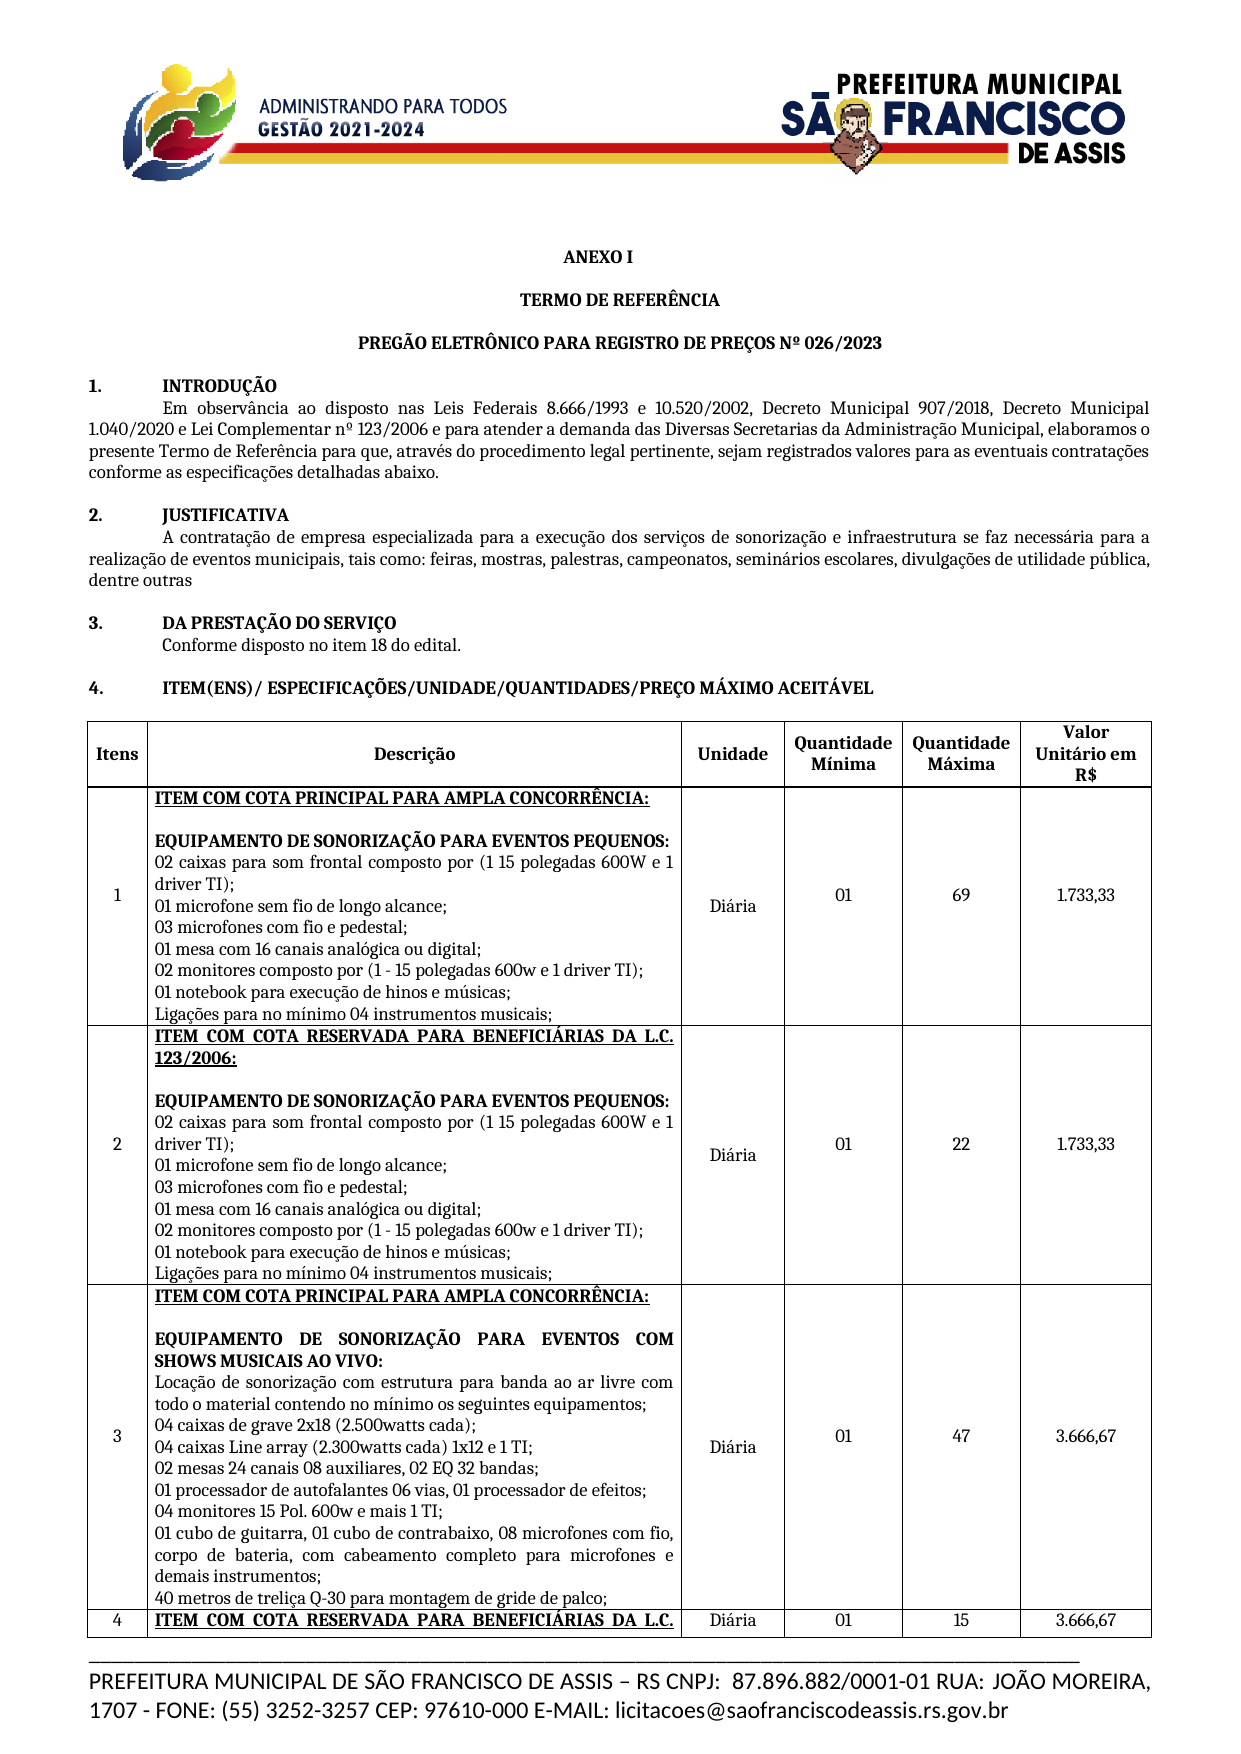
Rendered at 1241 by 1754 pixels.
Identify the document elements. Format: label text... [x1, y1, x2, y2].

text A contratação de empresa especializada para a execução dos serviços de sonorização e infraestrutura se faz necessária para a realização de eventos municipais, tais como: feiras, mostras, palestras, campeonatos, seminários escolares, divulgações de utilidade pública, dentre outras [89, 527, 1152, 591]
table_cell ITEM COM COTA RESERVADA PARA BENEFICIÁRIAS DA L.C. [148, 1610, 681, 1637]
table_cell 15 [903, 1610, 1020, 1637]
table_header Descrição [148, 722, 681, 786]
table_cell ITEM COM COTA PRINCIPAL PARA AMPLA CONCORRÊNCIA: EQUIPAMENTO DE SONORIZAÇÃO PARA EVENTOS PEQUENOS: 02 caixas para som frontal composto por (1 15 polegadas 600W e 1 driver TI); 01 microfone sem fio de longo alcance; 03 microfones com fio e pedestal; 01 mesa com 16 canais analógica ou digital; 02 monitores composto por (1 - 15 polegadas 600w e 1 driver TI); 01 notebook para execução de hinos e músicas; Ligações para no mínimo 04 instrumentos musicais; [148, 788, 681, 1024]
table_cell 4 [88, 1610, 147, 1637]
table_cell 3 [88, 1285, 147, 1609]
table_cell 1 [88, 788, 147, 1024]
table_cell 1.733,33 [1021, 788, 1151, 1024]
table_cell 22 [903, 1026, 1020, 1284]
table_header Quantidade Máxima [903, 722, 1020, 786]
table_cell 69 [903, 788, 1020, 1024]
list ITEM(ENS)/ ESPECIFICAÇÕES/UNIDADE/QUANTIDADES/PREÇO MÁXIMO ACEITÁVEL [89, 677, 1152, 699]
picture [88, 29, 1169, 222]
table_cell Diária [682, 1610, 784, 1637]
list DA PRESTAÇÃO DO SERVIÇO [89, 613, 1152, 634]
text ANEXO I [89, 246, 1152, 268]
table_cell 01 [785, 1026, 902, 1284]
table_cell 01 [785, 1610, 902, 1637]
table_cell ITEM COM COTA PRINCIPAL PARA AMPLA CONCORRÊNCIA: EQUIPAMENTO DE SONORIZAÇÃO PARA EVENTOS COM SHOWS MUSICAIS AO VIVO: Locação de sonorização com estrutura para banda ao ar livre com todo o material contendo no mínimo os seguintes equipamentos; 04 caixas de grave 2x18 (2.500watts cada); 04 caixas Line array (2.300watts cada) 1x12 e 1 TI; 02 mesas 24 canais 08 auxiliares, 02 EQ 32 bandas; 01 processador de autofalantes 06 vias, 01 processador de efeitos; 04 monitores 15 Pol. 600w e mais 1 TI; 01 cubo de guitarra, 01 cubo de contrabaixo, 08 microfones com fio, corpo de bateria, com cabeamento completo para microfones e demais instrumentos; 40 metros de treliça Q-30 para montagem de gride de palco; [148, 1285, 681, 1609]
list INTRODUÇÃO [89, 376, 1152, 397]
list JUSTIFICATIVA [89, 505, 1152, 527]
table_header Itens [88, 722, 147, 786]
table_cell Diária [682, 1026, 784, 1284]
table_cell 47 [903, 1285, 1020, 1609]
table_cell 01 [785, 788, 902, 1024]
table_cell 3.666,67 [1021, 1285, 1151, 1609]
table_cell 2 [88, 1026, 147, 1284]
table_header Quantidade Mínima [785, 722, 902, 786]
table_cell Diária [682, 788, 784, 1024]
text PREGÃO ELETRÔNICO PARA REGISTRO DE PREÇOS Nº 026/2023 [29, 332, 1211, 354]
table_header Unidade [682, 722, 784, 786]
table_cell 3.666,67 [1021, 1610, 1151, 1637]
text Conforme disposto no item 18 do edital. [162, 634, 1152, 656]
table_cell 1.733,33 [1021, 1026, 1151, 1284]
text TERMO DE REFERÊNCIA [89, 289, 1152, 311]
text Em observância ao disposto nas Leis Federais 8.666/1993 e 10.520/2002, Decreto Municipal 907/2018, Decreto Municipal 1.040/2020 e Lei Complementar nº 123/2006 e para atender a demanda das Diversas Secretarias da Administração Municipal, elaboramos o presente Termo de Referência para que, através do procedimento legal pertinente, sejam registrados valores para as eventuais contratações conforme as especificações detalhadas abaixo. [89, 397, 1152, 483]
table_cell 01 [785, 1285, 902, 1609]
table_cell Diária [682, 1285, 784, 1609]
table_header Valor Unitário em R$ [1021, 722, 1151, 786]
table_cell ITEM COM COTA RESERVADA PARA BENEFICIÁRIAS DA L.C. 123/2006: EQUIPAMENTO DE SONORIZAÇÃO PARA EVENTOS PEQUENOS: 02 caixas para som frontal composto por (1 15 polegadas 600W e 1 driver TI); 01 microfone sem fio de longo alcance; 03 microfones com fio e pedestal; 01 mesa com 16 canais analógica ou digital; 02 monitores composto por (1 - 15 polegadas 600w e 1 driver TI); 01 notebook para execução de hinos e músicas; Ligações para no mínimo 04 instrumentos musicais; [148, 1026, 681, 1284]
